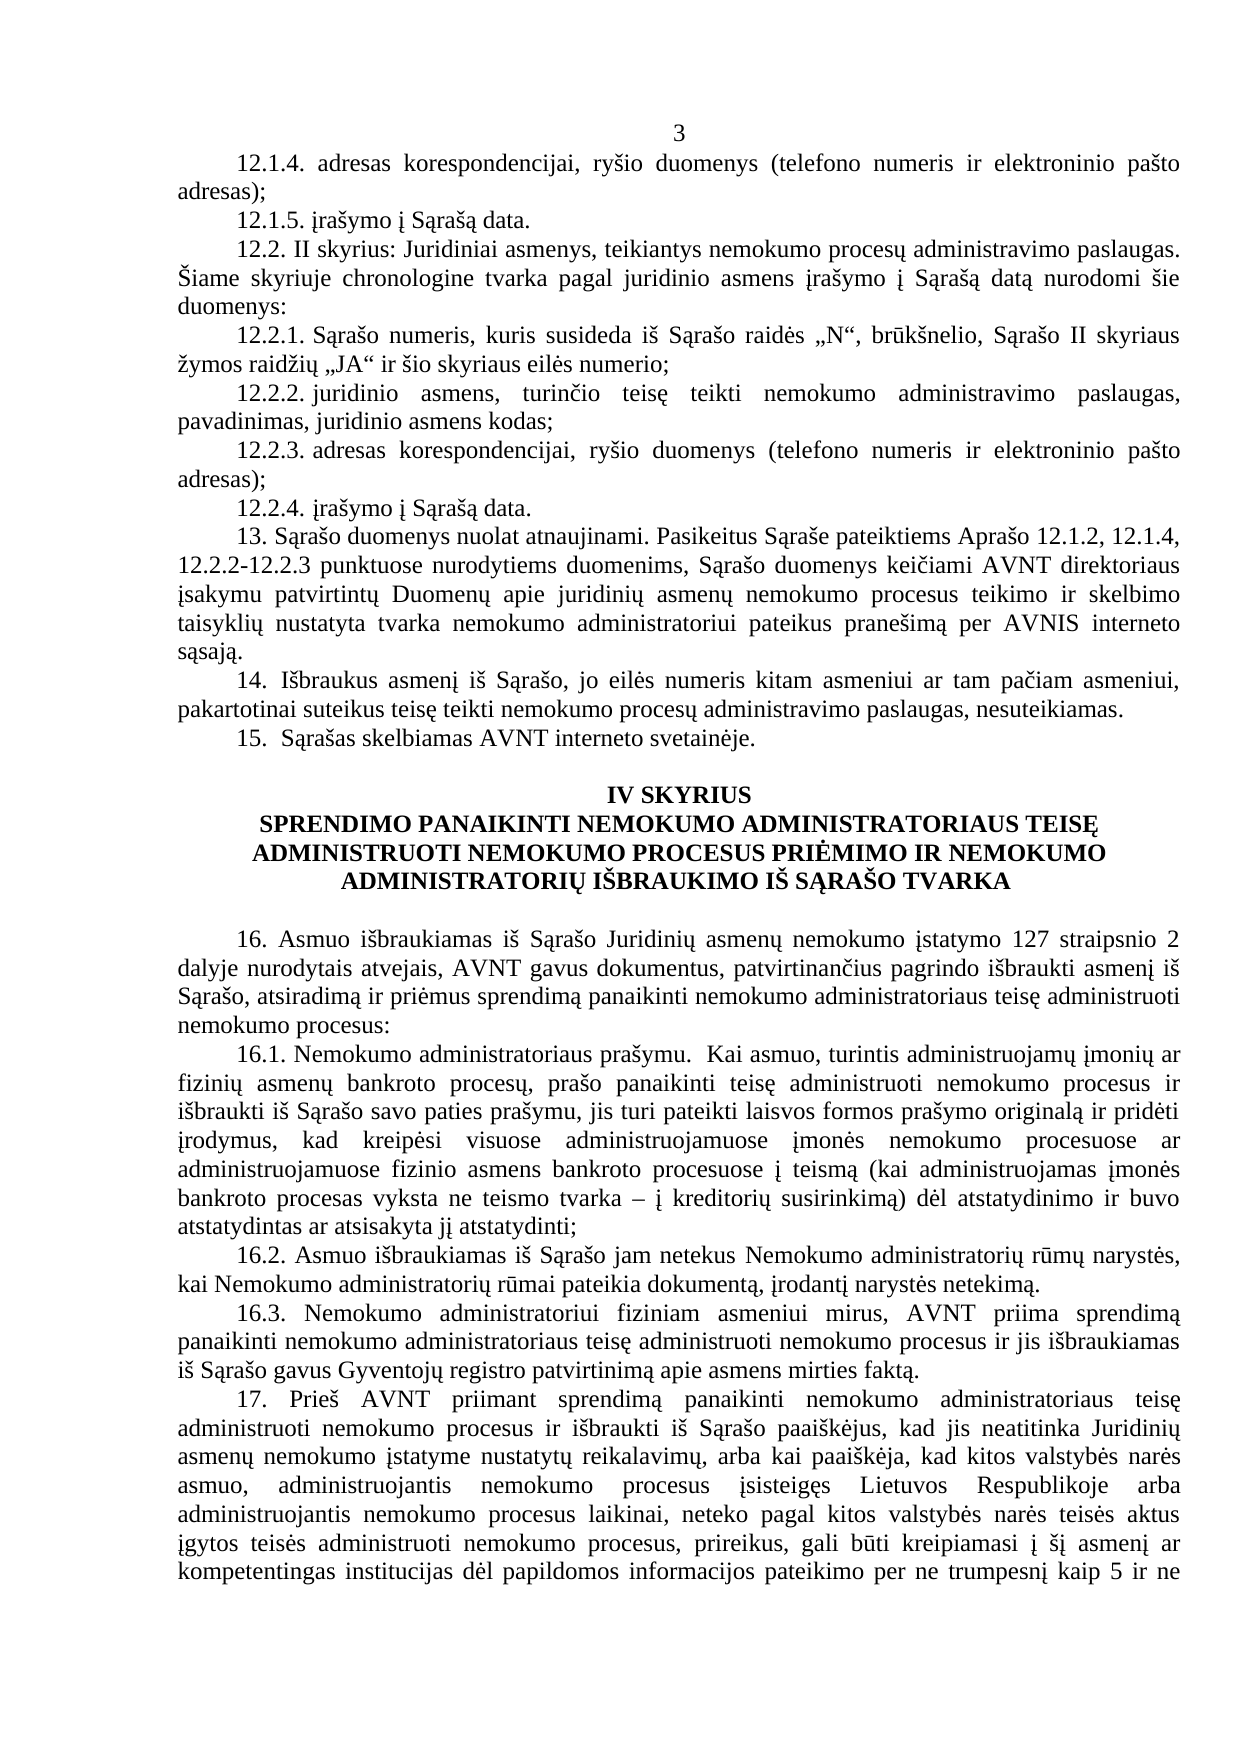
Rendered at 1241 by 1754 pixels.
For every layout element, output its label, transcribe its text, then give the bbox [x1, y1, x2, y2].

text 12.2.4. įrašymo į Sąrašą data. [177, 493, 1181, 521]
text IV SKYRIUS [177, 780, 1181, 809]
text 12.1.4. adresas korespondencijai, ryšio duomenys (telefono numeris ir elektroninio pašto adresas); [177, 148, 1181, 205]
text 12.2.2. juridinio asmens, turinčio teisę teikti nemokumo administravimo paslaugas, pavadinimas, juridinio asmens kodas; [177, 378, 1181, 435]
text 15. Sąrašas skelbiamas AVNT interneto svetainėje. [177, 723, 1181, 751]
text 12.2.3. adresas korespondencijai, ryšio duomenys (telefono numeris ir elektroninio pašto adresas); [177, 435, 1181, 493]
text 17. Prieš AVNT priimant sprendimą panaikinti nemokumo administratoriaus teisę administruoti nemokumo procesus ir išbraukti iš Sąrašo paaiškėjus, kad jis neatitinka Juridinių asmenų nemokumo įstatyme nustatytų reikalavimų, arba kai paaiškėja, kad kitos valstybės narės asmuo, administruojantis nemokumo procesus įsisteigęs Lietuvos Respublikoje arba administruojantis nemokumo procesus laikinai, neteko pagal kitos valstybės narės teisės aktus įgytos teisės administruoti nemokumo procesus, prireikus, gali būti kreipiamasi į šį asmenį ar kompetentingas institucijas dėl papildomos informacijos pateikimo per ne trumpesnį kaip 5 ir ne [177, 1384, 1181, 1585]
text 12.1.5. įrašymo į Sąrašą data. [177, 205, 1181, 234]
text 16.2. Asmuo išbraukiamas iš Sąrašo jam netekus Nemokumo administratorių rūmų narystės, kai Nemokumo administratorių rūmai pateikia dokumentą, įrodantį narystės netekimą. [177, 1240, 1181, 1298]
text 12.2. II skyrius: Juridiniai asmenys, teikiantys nemokumo procesų administravimo paslaugas. Šiame skyriuje chronologine tvarka pagal juridinio asmens įrašymo į Sąrašą datą nurodomi šie duomenys: [177, 234, 1181, 320]
text 16.1. Nemokumo administratoriaus prašymu. Kai asmuo, turintis administruojamų įmonių ar fizinių asmenų bankroto procesų, prašo panaikinti teisę administruoti nemokumo procesus ir išbraukti iš Sąrašo savo paties prašymu, jis turi pateikti laisvos formos prašymo originalą ir pridėti įrodymus, kad kreipėsi visuose administruojamuose įmonės nemokumo procesuose ar administruojamuose fizinio asmens bankroto procesuose į teismą (kai administruojamas įmonės bankroto procesas vyksta ne teismo tvarka – į kreditorių susirinkimą) dėl atstatydinimo ir buvo atstatydintas ar atsisakyta jį atstatydinti; [177, 1039, 1181, 1240]
text 12.2.1. Sąrašo numeris, kuris susideda iš Sąrašo raidės „N“, brūkšnelio, Sąrašo II skyriaus žymos raidžių „JA“ ir šio skyriaus eilės numerio; [177, 320, 1181, 378]
text 16.3. Nemokumo administratoriui fiziniam asmeniui mirus, AVNT priima sprendimą panaikinti nemokumo administratoriaus teisę administruoti nemokumo procesus ir jis išbraukiamas iš Sąrašo gavus Gyventojų registro patvirtinimą apie asmens mirties faktą. [177, 1298, 1181, 1384]
text 13. Sąrašo duomenys nuolat atnaujinami. Pasikeitus Sąraše pateiktiems Aprašo 12.1.2, 12.1.4, 12.2.2-12.2.3 punktuose nurodytiems duomenims, Sąrašo duomenys keičiami AVNT direktoriaus įsakymu patvirtintų Duomenų apie juridinių asmenų nemokumo procesus teikimo ir skelbimo taisyklių nustatyta tvarka nemokumo administratoriui pateikus pranešimą per AVNIS interneto sąsają. [177, 521, 1181, 665]
text 16. Asmuo išbraukiamas iš Sąrašo Juridinių asmenų nemokumo įstatymo 127 straipsnio 2 dalyje nurodytais atvejais, AVNT gavus dokumentus, patvirtinančius pagrindo išbraukti asmenį iš Sąrašo, atsiradimą ir priėmus sprendimą panaikinti nemokumo administratoriaus teisę administruoti nemokumo procesus: [177, 924, 1181, 1039]
text SPRENDIMO PANAIKINTI NEMOKUMO ADMINISTRATORIAUS TEISĘ ADMINISTRUOTI NEMOKUMO PROCESUS PRIĖMIMO IR NEMOKUMO ADMINISTRATORIŲ IŠBRAUKIMO IŠ SĄRAŠO TVARKA [177, 809, 1181, 895]
text 14. Išbraukus asmenį iš Sąrašo, jo eilės numeris kitam asmeniui ar tam pačiam asmeniui, pakartotinai suteikus teisę teikti nemokumo procesų administravimo paslaugas, nesuteikiamas. [177, 665, 1181, 723]
